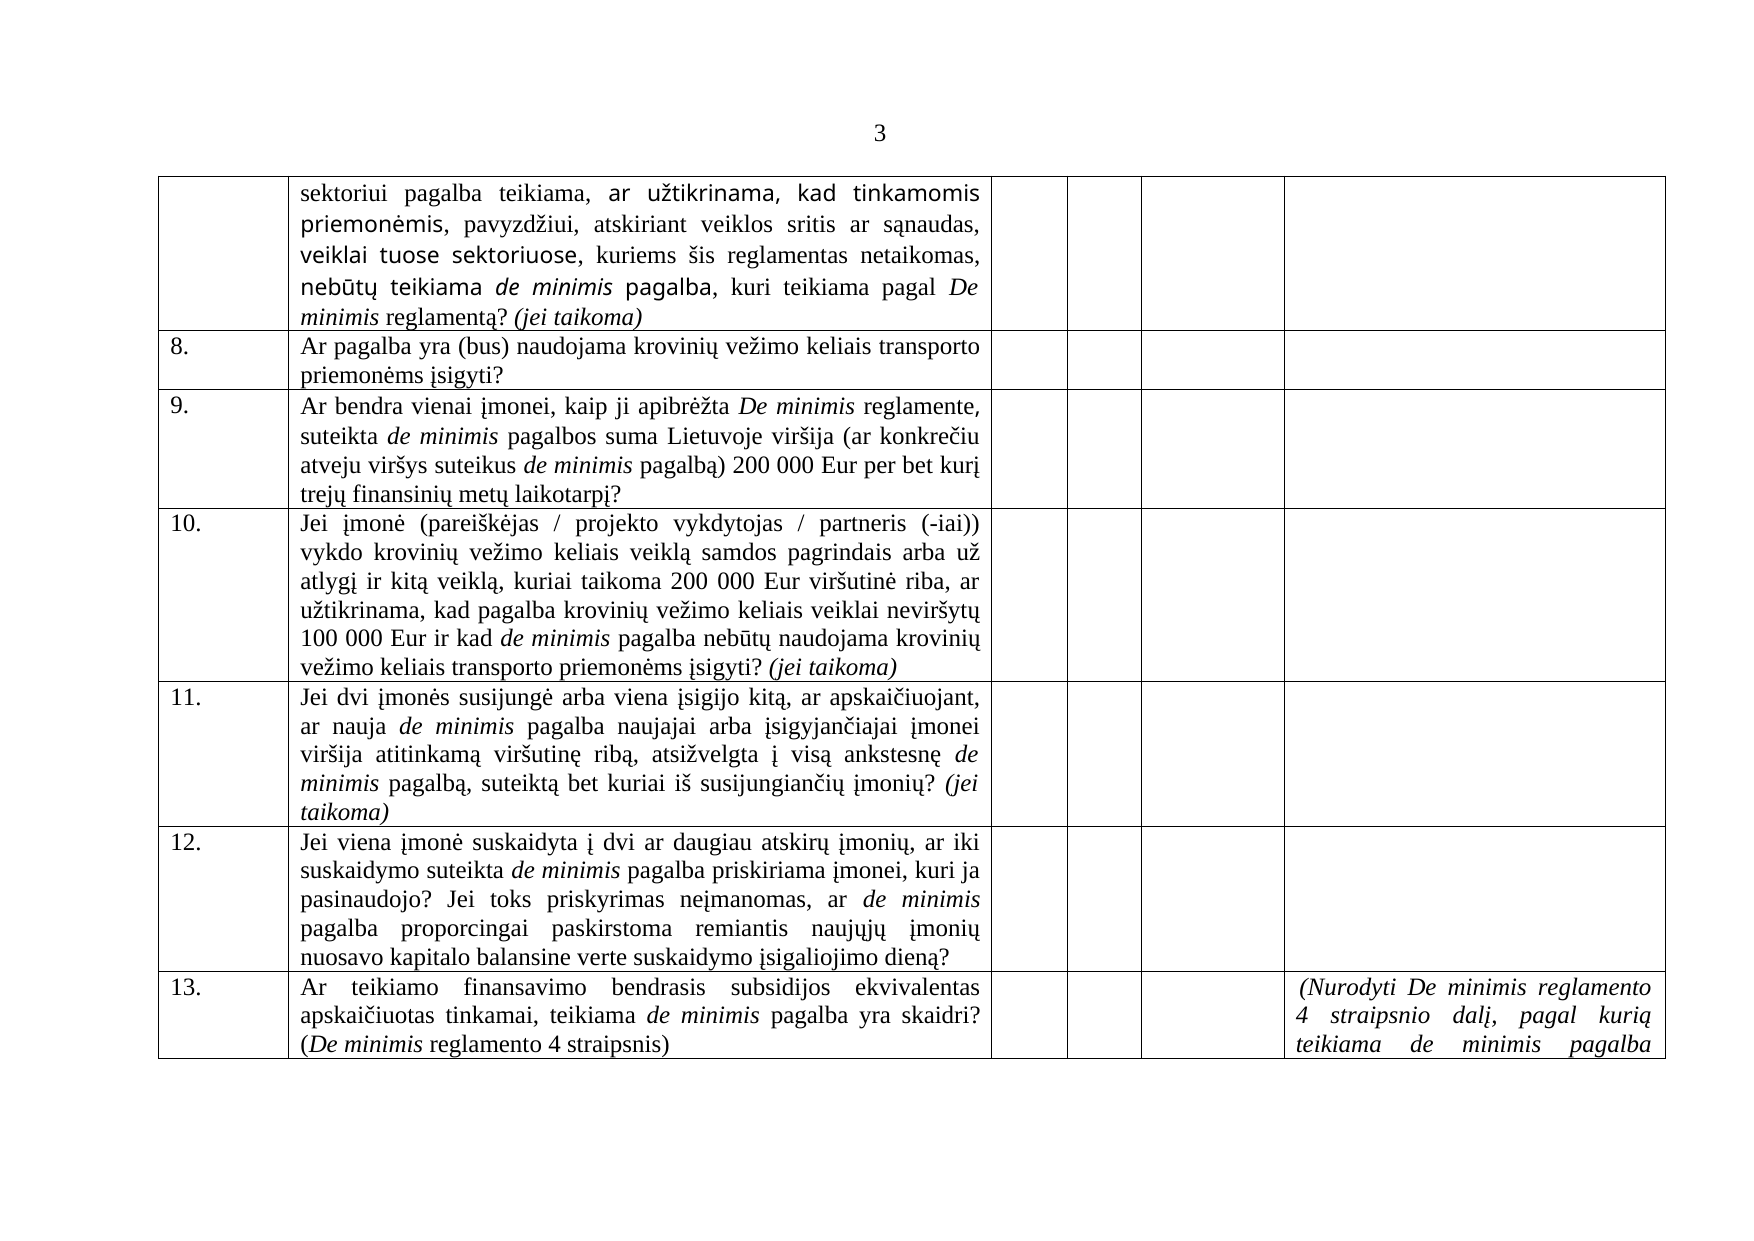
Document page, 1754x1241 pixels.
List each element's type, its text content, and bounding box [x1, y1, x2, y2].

table_cell [992, 390, 1067, 507]
table_cell 13. [159, 972, 288, 1058]
table_cell [1285, 682, 1665, 826]
table_cell [1142, 972, 1284, 1058]
table_cell Jei dvi įmonės susijungė arba viena įsigijo kitą, ar apskaičiuojant, ar nauja de minimis pagalba naujajai arba įsigyjančiajai įmonei viršija atitinkamą viršutinę ribą, atsižvelgta į visą ankstesnę de minimis pagalbą, suteiktą bet kuriai iš susijungiančių įmonių? (jei taikoma) [289, 682, 991, 826]
table_cell [1068, 509, 1141, 681]
table_cell (Nurodyti De minimis reglamento 4 straipsnio dalį, pagal kurią teikiama de minimis pagalba [1285, 972, 1665, 1058]
table_cell [1285, 827, 1665, 971]
table_cell 8. [159, 331, 288, 389]
table_cell [1142, 682, 1284, 826]
table_cell 12. [159, 827, 288, 971]
table_cell [992, 972, 1067, 1058]
table_cell [1142, 390, 1284, 507]
table_cell 10. [159, 509, 288, 681]
table_cell [992, 682, 1067, 826]
table_cell [1068, 177, 1141, 330]
table_cell [1068, 390, 1141, 507]
table_cell [1285, 177, 1665, 330]
table_cell [1142, 331, 1284, 389]
table_cell [992, 177, 1067, 330]
table_cell [1068, 972, 1141, 1058]
table_cell Jei viena įmonė suskaidyta į dvi ar daugiau atskirų įmonių, ar iki suskaidymo suteikta de minimis pagalba priskiriama įmonei, kuri ja pasinaudojo? Jei toks priskyrimas neįmanomas, ar de minimis pagalba proporcingai paskirstoma remiantis naujųjų įmonių nuosavo kapitalo balansine verte suskaidymo įsigaliojimo dieną? [289, 827, 991, 971]
table_cell [1142, 177, 1284, 330]
table_cell Ar teikiamo finansavimo bendrasis subsidijos ekvivalentas apskaičiuotas tinkamai, teikiama de minimis pagalba yra skaidri? (De minimis reglamento 4 straipsnis) [289, 972, 991, 1058]
table_cell [1285, 331, 1665, 389]
table_cell [992, 331, 1067, 389]
table_cell [1285, 390, 1665, 507]
table_cell [1068, 331, 1141, 389]
table_cell Jei įmonė (pareiškėjas / projekto vykdytojas / partneris (-iai)) vykdo krovinių vežimo keliais veiklą samdos pagrindais arba už atlygį ir kitą veiklą, kuriai taikoma 200 000 Eur viršutinė riba, ar užtikrinama, kad pagalba krovinių vežimo keliais veiklai neviršytų 100 000 Eur ir kad de minimis pagalba nebūtų naudojama krovinių vežimo keliais transporto priemonėms įsigyti? (jei taikoma) [289, 509, 991, 681]
table_cell [159, 177, 288, 330]
table_cell [992, 827, 1067, 971]
table_cell sektoriui pagalba teikiama, ar užtikrinama, kad tinkamomis priemonėmis, pavyzdžiui, atskiriant veiklos sritis ar sąnaudas, veiklai tuose sektoriuose, kuriems šis reglamentas netaikomas, nebūtų teikiama de minimis pagalba, kuri teikiama pagal De minimis reglamentą? (jei taikoma) [289, 177, 991, 330]
table_cell 9. [159, 390, 288, 507]
table_cell [1142, 827, 1284, 971]
table_cell [1068, 682, 1141, 826]
table_cell [1068, 827, 1141, 971]
table_cell Ar pagalba yra (bus) naudojama krovinių vežimo keliais transporto priemonėms įsigyti? [289, 331, 991, 389]
table_cell [1285, 509, 1665, 681]
table_cell 11. [159, 682, 288, 826]
table_cell [992, 509, 1067, 681]
table_cell Ar bendra vienai įmonei, kaip ji apibrėžta De minimis reglamente, suteikta de minimis pagalbos suma Lietuvoje viršija (ar konkrečiu atveju viršys suteikus de minimis pagalbą) 200 000 Eur per bet kurį trejų finansinių metų laikotarpį? [289, 390, 991, 507]
table_cell [1142, 509, 1284, 681]
